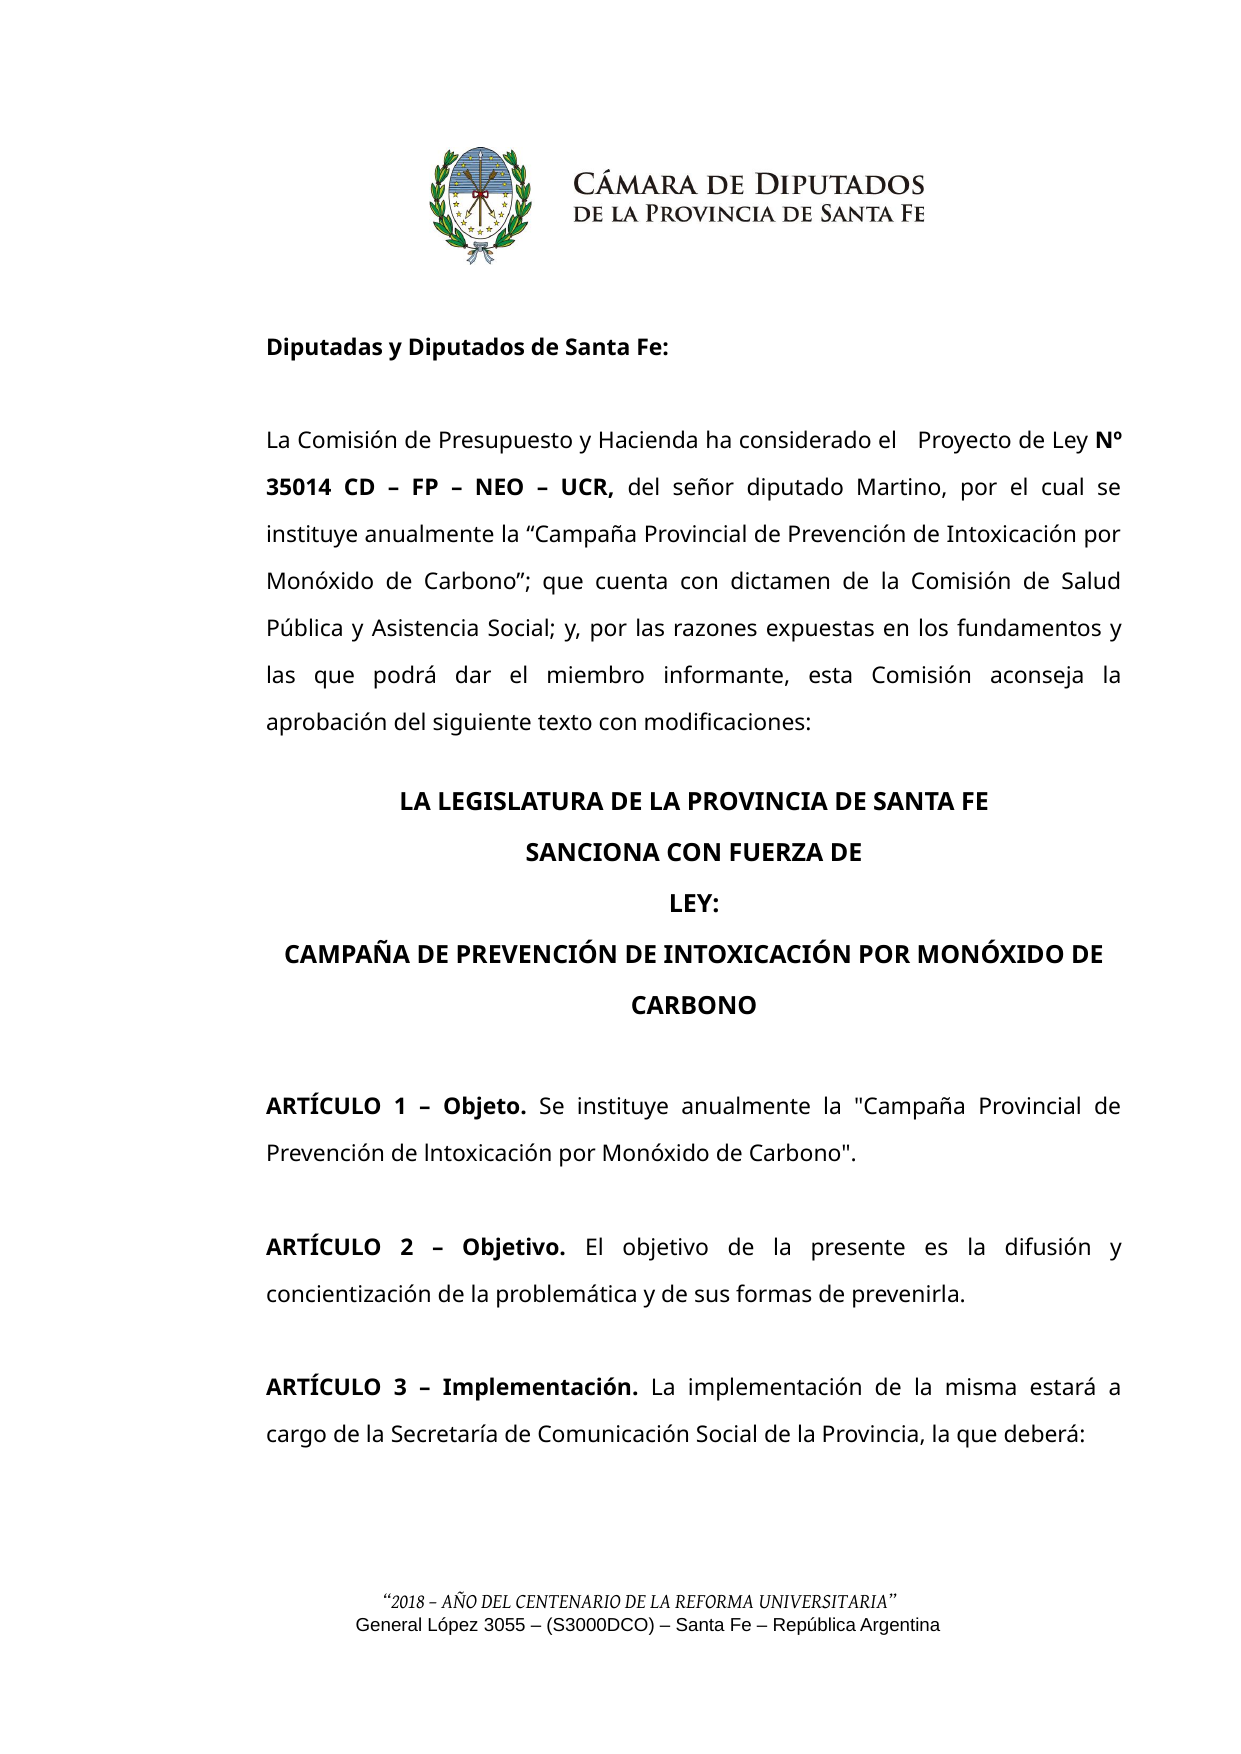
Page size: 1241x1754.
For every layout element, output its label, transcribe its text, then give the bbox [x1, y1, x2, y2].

text SANCIONA CON FUERZA DE [266, 835, 1122, 869]
text LA LEGISLATURA DE LA PROVINCIA DE SANTA FE [266, 784, 1122, 818]
text La Comisión de Presupuesto y Hacienda ha considerado el Proyecto de Ley Nº 35014 CD – FP – NEO – UCR, del señor diputado Martino, por el cual se instituye anualmente la “Campaña Provincial de Prevención de Intoxicación por Monóxido de Carbono”; que cuenta con dictamen de la Comisión de Salud Pública y Asistencia Social; y, por las razones expuestas en los fundamentos y las que podrá dar el miembro informante, esta Comisión aconseja la aprobación del siguiente texto con modificaciones: [266, 424, 1122, 737]
text LEY: [266, 886, 1122, 920]
text ARTÍCULO 1 – Objeto. Se instituye anualmente la "Campaña Provincial de Prevención de lntoxicación por Monóxido de Carbono". [266, 1090, 1122, 1168]
text Diputadas y Diputados de Santa Fe: [266, 331, 1122, 362]
text ARTÍCULO 2 – Objetivo. El objetivo de la presente es la difusión y concientización de la problemática y de sus formas de prevenirla. [266, 1231, 1122, 1309]
picture [429, 147, 925, 269]
text CAMPAÑA DE PREVENCIÓN DE INTOXICACIÓN POR MONÓXIDO DE CARBONO [266, 937, 1122, 1022]
text ARTÍCULO 3 – Implementación. La implementación de la misma estará a cargo de la Secretaría de Comunicación Social de la Provincia, la que deberá: [266, 1371, 1122, 1449]
